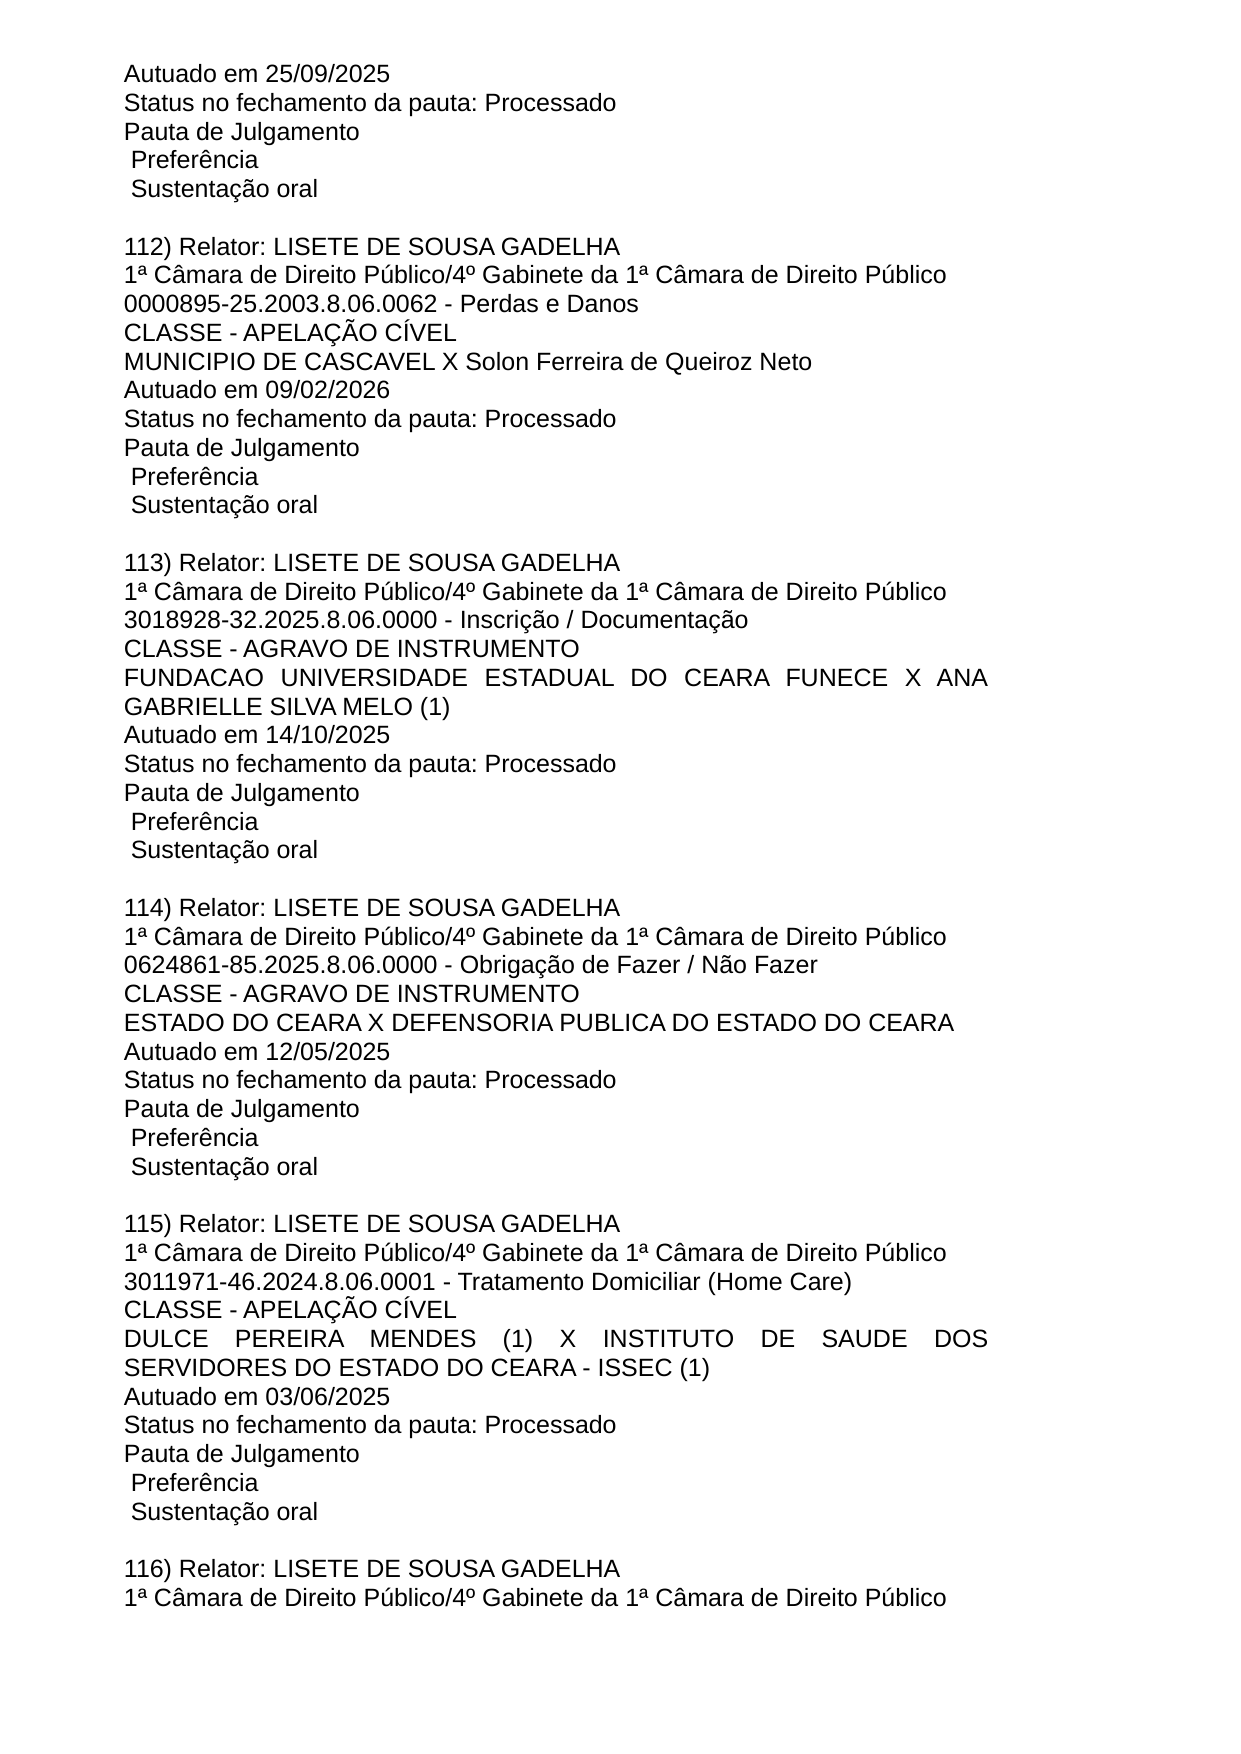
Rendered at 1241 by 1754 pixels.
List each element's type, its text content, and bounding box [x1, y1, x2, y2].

text Status no fechamento da pauta: Processado [124, 404, 989, 433]
text Status no fechamento da pauta: Processado [124, 1065, 989, 1094]
text Preferência [124, 462, 989, 490]
text Status no fechamento da pauta: Processado [124, 1410, 989, 1439]
text Pauta de Julgamento [124, 117, 989, 145]
text Pauta de Julgamento [124, 433, 989, 462]
text Preferência [124, 145, 989, 174]
text 112) Relator: LISETE DE SOUSA GADELHA [124, 232, 989, 260]
text Pauta de Julgamento [124, 1094, 989, 1123]
text DULCE PEREIRA MENDES (1) X INSTITUTO DE SAUDE DOS SERVIDORES DO ESTADO DO CEARA - ISSEC (1) [124, 1324, 989, 1382]
text 114) Relator: LISETE DE SOUSA GADELHA [124, 893, 989, 922]
text ESTADO DO CEARA X DEFENSORIA PUBLICA DO ESTADO DO CEARA [124, 1008, 989, 1037]
text Autuado em 03/06/2025 [124, 1382, 989, 1410]
text 3018928-32.2025.8.06.0000 - Inscrição / Documentação [124, 605, 989, 634]
text 115) Relator: LISETE DE SOUSA GADELHA [124, 1209, 989, 1238]
text Autuado em 14/10/2025 [124, 720, 989, 749]
text 1ª Câmara de Direito Público/4º Gabinete da 1ª Câmara de Direito Público [124, 922, 989, 950]
text CLASSE - APELAÇÃO CÍVEL [124, 1295, 989, 1324]
text 1ª Câmara de Direito Público/4º Gabinete da 1ª Câmara de Direito Público [124, 577, 989, 605]
text Sustentação oral [124, 1152, 989, 1180]
text 116) Relator: LISETE DE SOUSA GADELHA [124, 1554, 989, 1583]
text Pauta de Julgamento [124, 1439, 989, 1468]
text CLASSE - APELAÇÃO CÍVEL [124, 318, 989, 347]
text Sustentação oral [124, 1497, 989, 1525]
text Status no fechamento da pauta: Processado [124, 749, 989, 778]
text 3011971-46.2024.8.06.0001 - Tratamento Domiciliar (Home Care) [124, 1267, 989, 1295]
text Sustentação oral [124, 490, 989, 519]
text MUNICIPIO DE CASCAVEL X Solon Ferreira de Queiroz Neto [124, 347, 989, 375]
text Preferência [124, 1123, 989, 1152]
text Autuado em 12/05/2025 [124, 1037, 989, 1065]
text 1ª Câmara de Direito Público/4º Gabinete da 1ª Câmara de Direito Público [124, 1238, 989, 1267]
text Autuado em 25/09/2025 [124, 59, 989, 88]
text Autuado em 09/02/2026 [124, 375, 989, 404]
text Preferência [124, 1468, 989, 1497]
text 1ª Câmara de Direito Público/4º Gabinete da 1ª Câmara de Direito Público [124, 260, 989, 289]
text Status no fechamento da pauta: Processado [124, 88, 989, 117]
text Preferência [124, 807, 989, 835]
text Sustentação oral [124, 835, 989, 864]
text Pauta de Julgamento [124, 778, 989, 807]
text 0624861-85.2025.8.06.0000 - Obrigação de Fazer / Não Fazer [124, 950, 989, 979]
text CLASSE - AGRAVO DE INSTRUMENTO [124, 634, 989, 663]
text CLASSE - AGRAVO DE INSTRUMENTO [124, 979, 989, 1008]
text Sustentação oral [124, 174, 989, 203]
text FUNDACAO UNIVERSIDADE ESTADUAL DO CEARA FUNECE X ANA GABRIELLE SILVA MELO (1) [124, 663, 989, 720]
text 113) Relator: LISETE DE SOUSA GADELHA [124, 548, 989, 577]
text 1ª Câmara de Direito Público/4º Gabinete da 1ª Câmara de Direito Público [124, 1583, 989, 1612]
text 0000895-25.2003.8.06.0062 - Perdas e Danos [124, 289, 989, 318]
